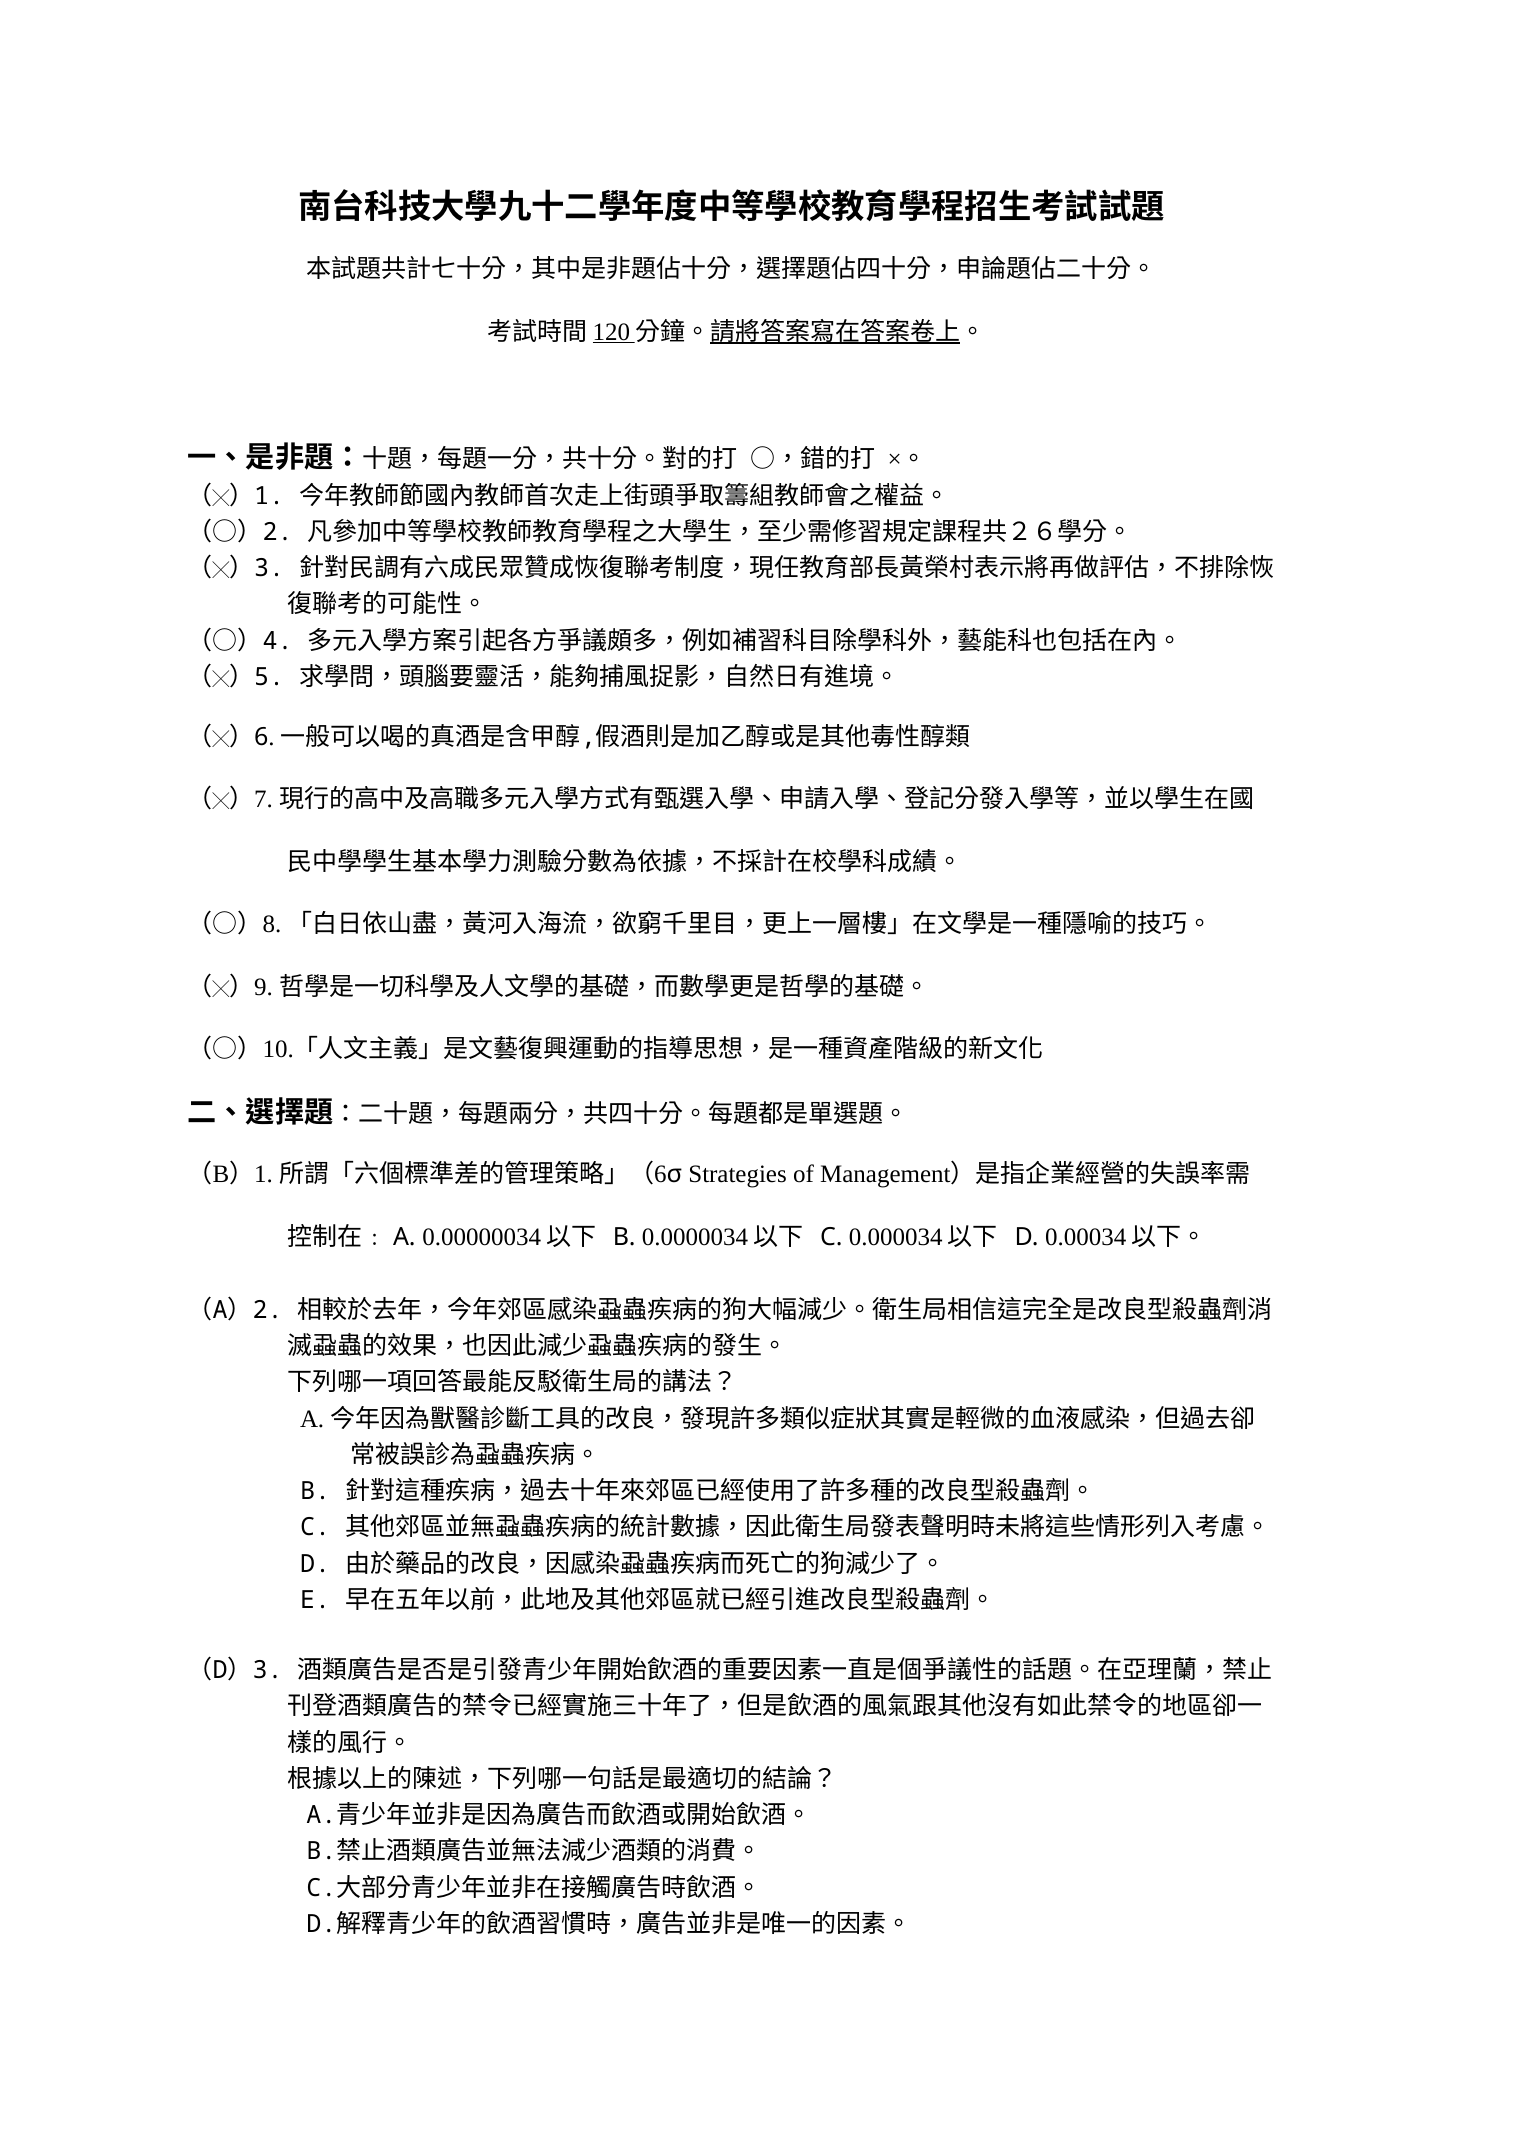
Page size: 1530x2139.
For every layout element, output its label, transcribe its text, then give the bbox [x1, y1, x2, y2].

text （╳）7. 現行的高中及高職多元入學方式有甄選入學、申請入學、登記分發入學等，並以學生在國民中學學生基本學力測驗分數為依據，不採計在校學科成績。 [187, 755, 1261, 880]
text （B）1. 所謂「六個標準差的管理策略」（6σ Strategies of Management）是指企業經營的失誤率需控制在﹕ A. 0.00000034以下 B. 0.0000034以下 C. 0.000034以下 D. 0.00034以下。 [187, 1130, 1275, 1255]
text A. 今年因為獸醫診斷工具的改良，發現許多類似症狀其實是輕微的血液感染，但過去卻常被誤診為蝨蟲疾病。 [300, 1398, 1275, 1471]
text （╳）9. 哲學是一切科學及人文學的基礎，而數學更是哲學的基礎。 [187, 943, 1261, 1005]
text C.大部分青少年並非在接觸廣告時飲酒。 [231, 1867, 1275, 1903]
text （○）2. 凡參加中等學校教師教育學程之大學生，至少需修習規定課程共２６學分。 [187, 511, 1275, 548]
text C. 其他郊區並無蝨蟲疾病的統計數據，因此衛生局發表聲明時未將這些情形列入考慮。 [225, 1507, 1275, 1543]
text A.青少年並非是因為廣告而飲酒或開始飲酒。 [231, 1794, 1275, 1831]
text （╳）1. 今年教師節國內教師首次走上街頭爭取籌組教師會之權益。 [187, 475, 1275, 511]
text （○）8. 「白日依山盡，黃河入海流，欲窮千里目，更上一層樓」在文學是一種隱喻的技巧。 [187, 880, 1261, 943]
text 南台科技大學九十二學年度中等學校教育學程招生考試試題 [187, 163, 1275, 225]
text B. 針對這種疾病，過去十年來郊區已經使用了許多種的改良型殺蟲劑。 [225, 1471, 1275, 1507]
text （○）4. 多元入學方案引起各方爭議頗多，例如補習科目除學科外，藝能科也包括在內。 [187, 620, 1275, 656]
text 本試題共計七十分，其中是非題佔十分，選擇題佔四十分，申論題佔二十分。 [187, 225, 1275, 288]
text 根據以上的陳述，下列哪一句話是最適切的結論？ [187, 1758, 1275, 1794]
text E. 早在五年以前，此地及其他郊區就已經引進改良型殺蟲劑。 [225, 1579, 1275, 1616]
text （○）10.「人文主義」是文藝復興運動的指導思想，是一種資產階級的新文化 [187, 1005, 1275, 1068]
text （D）3. 酒類廣告是否是引發青少年開始飲酒的重要因素一直是個爭議性的話題。在亞理蘭，禁止刊登酒類廣告的禁令已經實施三十年了，但是飲酒的風氣跟其他沒有如此禁令的地區卻一樣的風行。 [187, 1649, 1275, 1758]
text 一、是非題：十題，每題一分，共十分。對的打 ○，錯的打 ×。 [187, 413, 1275, 475]
text （╳）6. 一般可以喝的真酒是含甲醇,假酒則是加乙醇或是其他毒性醇類 [187, 693, 1275, 755]
text 考試時間120分鐘。請將答案寫在答案卷上。 [187, 288, 1275, 350]
text （╳）5. 求學問，頭腦要靈活，能夠捕風捉影，自然日有進境。 [187, 656, 1275, 693]
text B.禁止酒類廣告並無法減少酒類的消費。 [231, 1831, 1275, 1867]
text D.解釋青少年的飲酒習慣時，廣告並非是唯一的因素。 [231, 1903, 1275, 1939]
text 下列哪一項回答最能反駁衛生局的講法？ [262, 1362, 1275, 1398]
text D. 由於藥品的改良，因感染蝨蟲疾病而死亡的狗減少了。 [225, 1543, 1275, 1579]
text （╳）3. 針對民調有六成民眾贊成恢復聯考制度，現任教育部長黃榮村表示將再做評估，不排除恢復聯考的可能性。 [187, 548, 1275, 620]
text 二、選擇題：二十題，每題兩分，共四十分。每題都是單選題。 [187, 1068, 1275, 1130]
text （A）2. 相較於去年，今年郊區感染蝨蟲疾病的狗大幅減少。衛生局相信這完全是改良型殺蟲劑消滅蝨蟲的效果，也因此減少蝨蟲疾病的發生。 [187, 1289, 1275, 1362]
